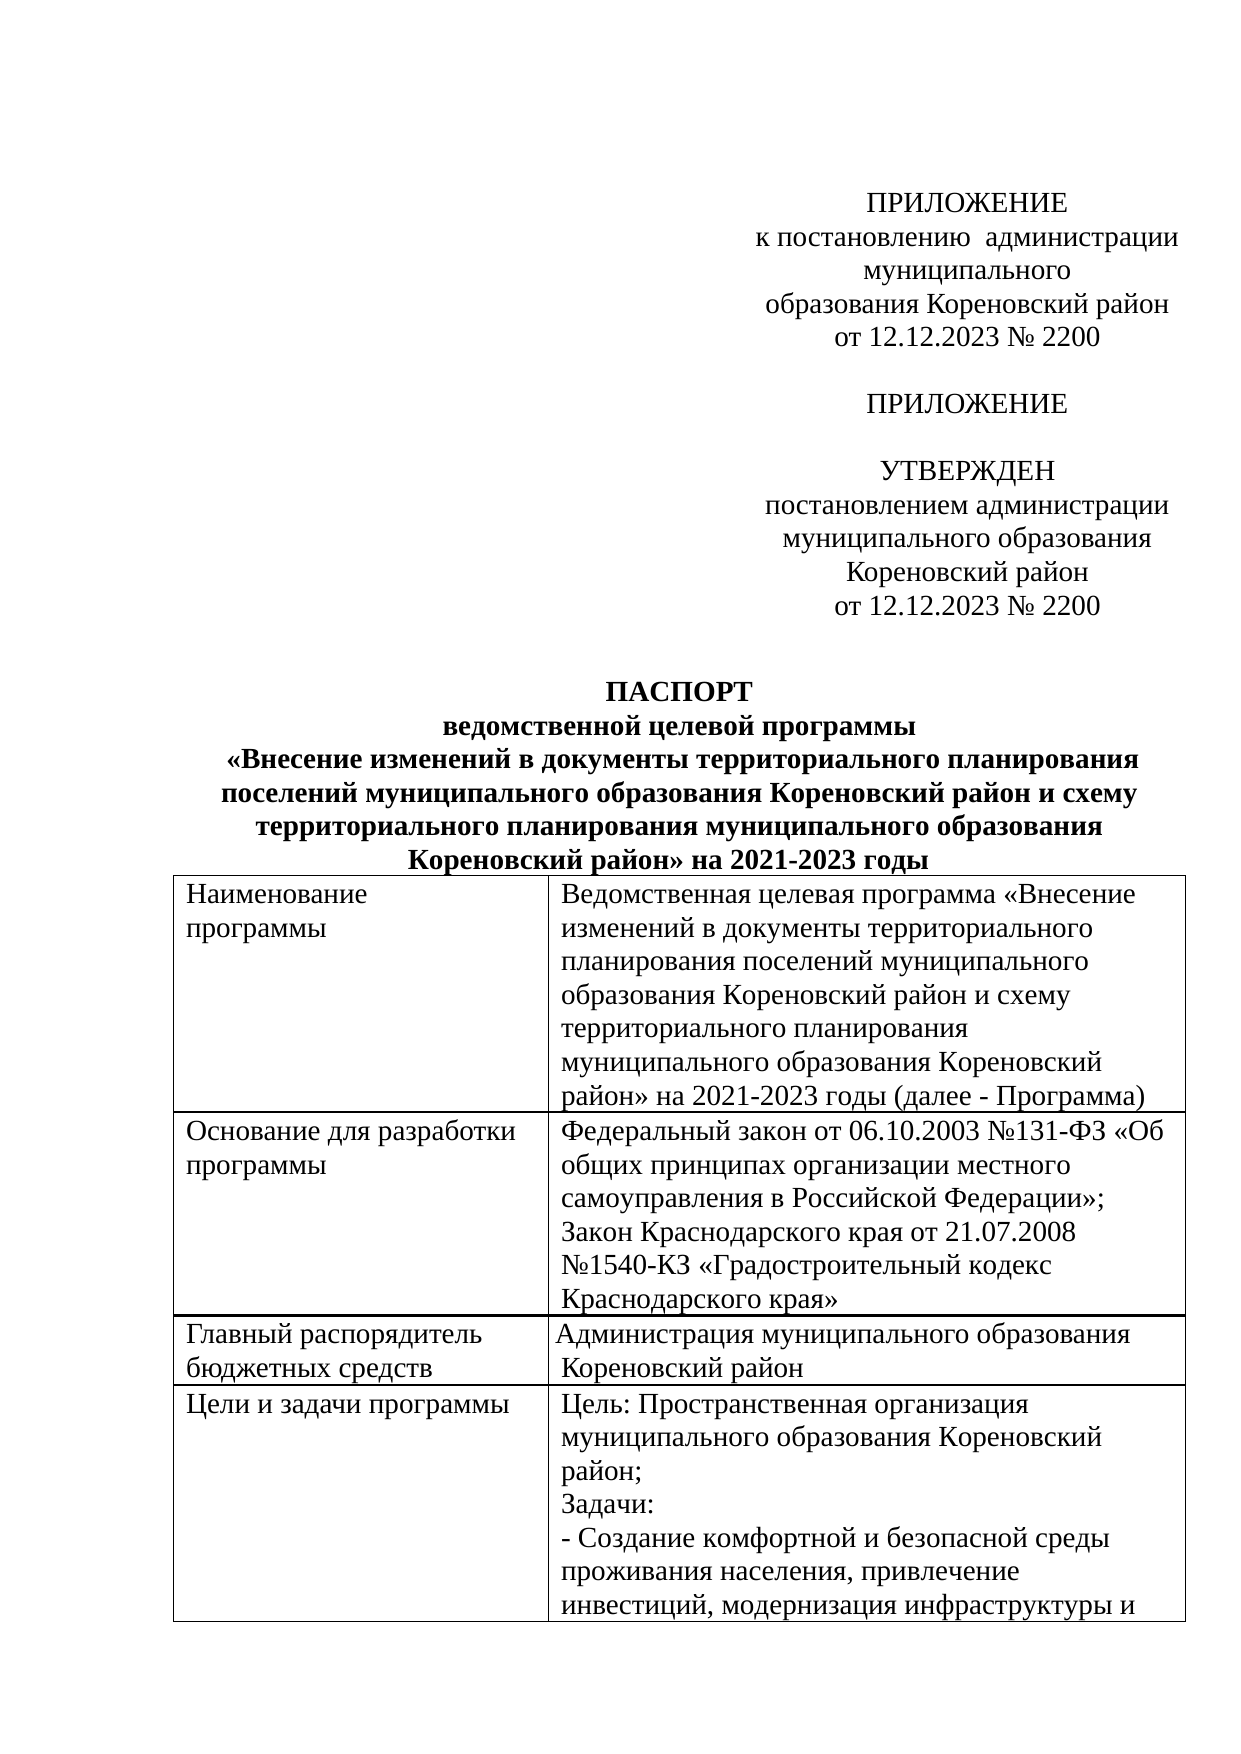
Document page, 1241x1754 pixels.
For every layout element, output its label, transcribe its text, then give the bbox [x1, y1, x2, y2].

text от 12.12.2023 № 2200 [753, 588, 1181, 621]
table_header Ведомственная целевая программа «Внесение изменений в документы территориального планирования поселений муниципального образования Кореновский район и схему территориального планирования муниципального образования Кореновский район» на 2021-2023 годы (далее - Программа) [549, 876, 1185, 1111]
text ПРИЛОЖЕНИЕ [753, 185, 1181, 219]
table_header Наименование программы [174, 876, 548, 1111]
text ПАСПОРТ ведомственной целевой программы [177, 674, 1181, 741]
table_cell Главный распорядитель бюджетных средств [174, 1317, 548, 1384]
table_cell Цель: Пространственная организация муниципального образования Кореновский район; Задачи: - Создание комфортной и безопасной среды проживания населения, привлечение инвестиций, модернизация инфраструктуры и [549, 1386, 1185, 1621]
table_cell Основание для разработки программы [174, 1113, 548, 1314]
text к постановлению администрации муниципального образования Кореновский район [753, 219, 1181, 319]
table_cell Администрация муниципального образования Кореновский район [549, 1317, 1185, 1384]
text ПРИЛОЖЕНИЕ [753, 386, 1181, 420]
text «Внесение изменений в документы территориального планирования поселений муниципального образования Кореновский район и схему территориального планирования муниципального образования Кореновский район» на 2021-2023 годы [177, 741, 1181, 875]
table_cell Цели и задачи программы [174, 1386, 548, 1621]
table_cell Федеральный закон от 06.10.2003 №131-ФЗ «Об общих принципах организации местного самоуправления в Российской Федерации»; Закон Краснодарского края от 21.07.2008 №1540-КЗ «Градостроительный кодекс Краснодарского края» [549, 1113, 1185, 1314]
text постановлением администрации [753, 487, 1181, 521]
text УТВЕРЖДЕН [753, 453, 1181, 487]
text от 12.12.2023 № 2200 [753, 319, 1181, 353]
text Кореновский район [753, 554, 1181, 588]
text муниципального образования [753, 521, 1181, 554]
